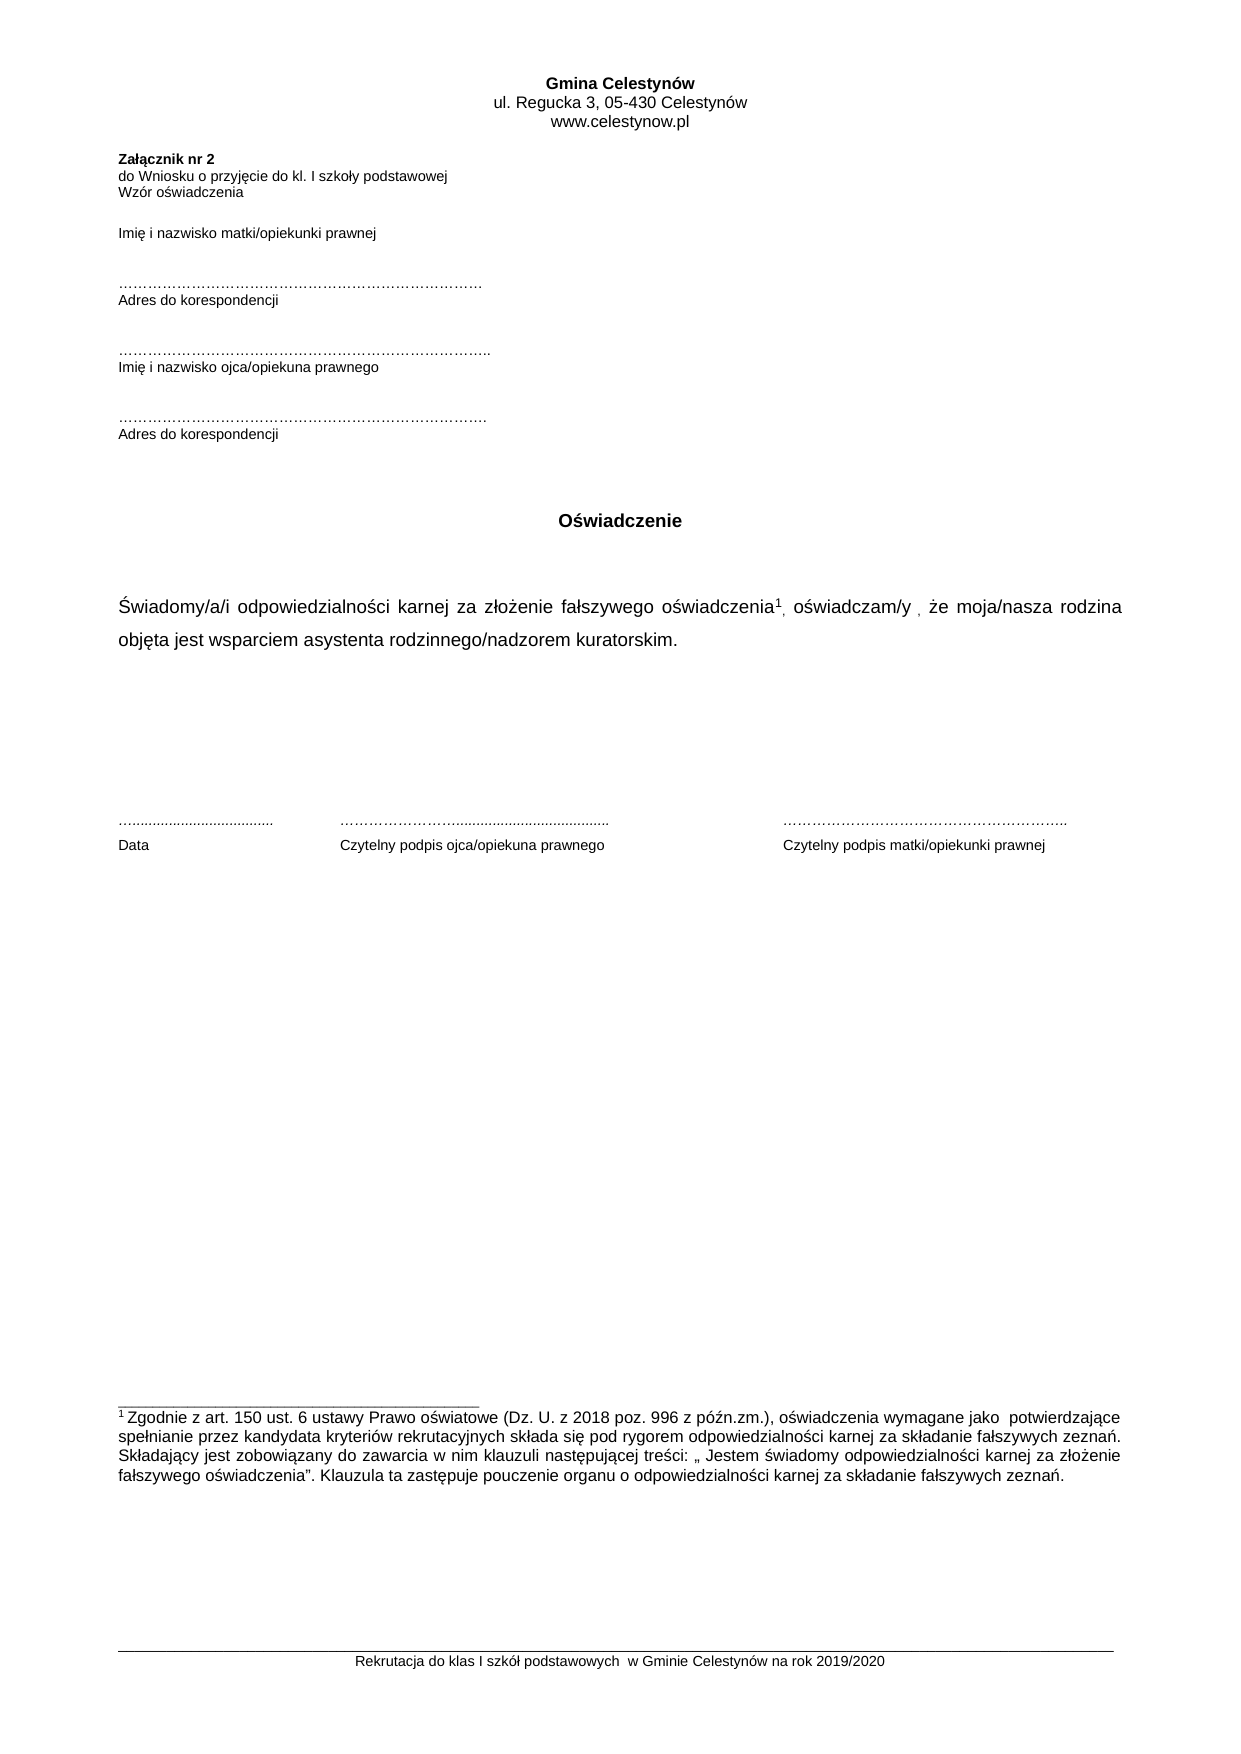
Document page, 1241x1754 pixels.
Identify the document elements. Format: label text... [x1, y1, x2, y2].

text Wzór oświadczenia [118, 184, 1122, 201]
text ………………………………………………………………… [118, 275, 1122, 292]
text ………………………………………………………………….. [118, 342, 1122, 359]
text do Wniosku o przyjęcie do kl. I szkoły podstawowej [118, 167, 1122, 184]
text Adres do korespondencji [118, 426, 1122, 443]
text Adres do korespondencji [118, 292, 1122, 308]
text Imię i nazwisko matki/opiekunki prawnej [118, 225, 1122, 241]
text …................................... ……………………...................................... ………………………………………………….. [118, 811, 1122, 828]
text ____________________________________________________ [118, 1393, 1122, 1408]
text Świadomy/a/i odpowiedzialności karnej za złożenie fałszywego oświadczenia1, oświadczam/y , że moja/nasza rodzina objęta jest wsparciem asystenta rodzinnego/nadzorem kuratorskim. [118, 596, 1122, 650]
text …………………………………………………………………. [118, 409, 1122, 426]
text 1 Zgodnie z art. 150 ust. 6 ustawy Prawo oświatowe (Dz. U. z 2018 poz. 996 z późn.zm.), oświadczenia wymagane jako potwierdzające spełnianie przez kandydata kryteriów rekrutacyjnych składa się pod rygorem odpowiedzialności karnej za składanie fałszywych zeznań. Składający jest zobowiązany do zawarcia w nim klauzuli następującej treści: „ Jestem świadomy odpowiedzialności karnej za złożenie fałszywego oświadczenia”. Klauzula ta zastępuje pouczenie organu o odpowiedzialności karnej za składanie fałszywych zeznań. [118, 1408, 1122, 1484]
text Data Czytelny podpis ojca/opiekuna prawnego Czytelny podpis matki/opiekunki prawnej [118, 836, 1122, 853]
text Imię i nazwisko ojca/opiekuna prawnego [118, 359, 1122, 376]
text Oświadczenie [118, 510, 1122, 531]
text Załącznik nr 2 [118, 150, 1122, 167]
